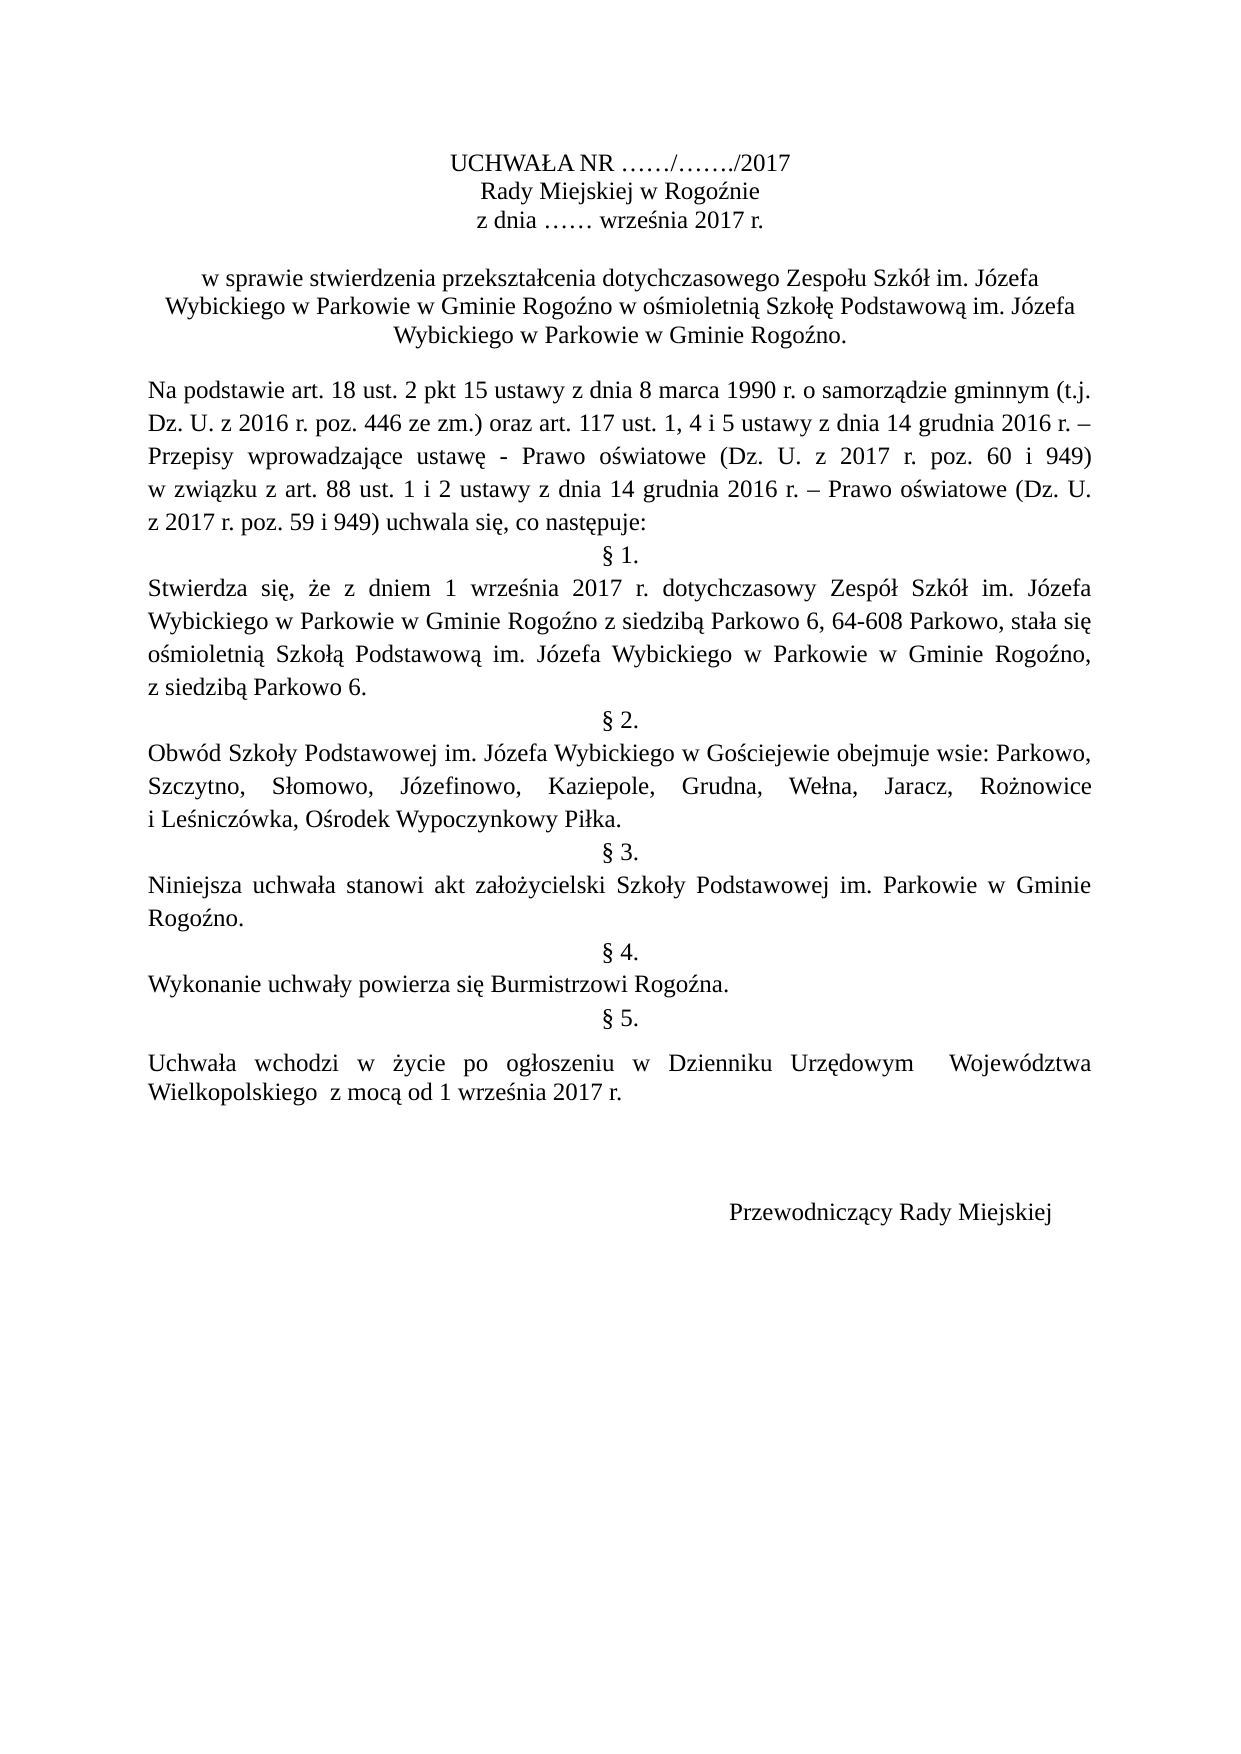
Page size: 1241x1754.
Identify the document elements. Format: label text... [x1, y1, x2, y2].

text § 4. [148, 937, 1093, 965]
text Wykonanie uchwały powierza się Burmistrzowi Rogoźna. [148, 969, 1093, 998]
text Rady Miejskiej w Rogoźnie [148, 176, 1093, 205]
text § 1. [148, 540, 1093, 569]
text w sprawie stwierdzenia przekształcenia dotychczasowego Zespołu Szkół im. Józefa Wybickiego w Parkowie w Gminie Rogoźno w ośmioletnią Szkołę Podstawową im. Józefa Wybickiego w Parkowie w Gminie Rogoźno. [148, 263, 1093, 349]
text Przewodniczący Rady Miejskiej [148, 1197, 1093, 1226]
text § 3. [148, 837, 1093, 866]
text UCHWAŁA NR ……/……./2017 [148, 148, 1093, 176]
text § 2. [148, 705, 1093, 734]
text z dnia …… września 2017 r. [148, 205, 1093, 234]
text Niniejsza uchwała stanowi akt założycielski Szkoły Podstawowej im. Parkowie w Gminie Rogoźno. [148, 871, 1093, 932]
text Obwód Szkoły Podstawowej im. Józefa Wybickiego w Gościejewie obejmuje wsie: Parkowo, Szczytno, Słomowo, Józefinowo, Kaziepole, Grudna, Wełna, Jaracz, Rożnowice i Leśniczówka, Ośrodek Wypoczynkowy Piłka. [148, 738, 1093, 833]
text § 5. [148, 1003, 1093, 1031]
text Na podstawie art. 18 ust. 2 pkt 15 ustawy z dnia 8 marca 1990 r. o samorządzie gminnym (t.j. Dz. U. z 2016 r. poz. 446 ze zm.) oraz art. 117 ust. 1, 4 i 5 ustawy z dnia 14 grudnia 2016 r. – Przepisy wprowadzające ustawę - Prawo oświatowe (Dz. U. z 2017 r. poz. 60 i 949) w związku z art. 88 ust. 1 i 2 ustawy z dnia 14 grudnia 2016 r. – Prawo oświatowe (Dz. U. z 2017 r. poz. 59 i 949) uchwala się, co następuje: [148, 375, 1093, 536]
text Stwierdza się, że z dniem 1 września 2017 r. dotychczasowy Zespół Szkół im. Józefa Wybickiego w Parkowie w Gminie Rogoźno z siedzibą Parkowo 6, 64-608 Parkowo, stała się ośmioletnią Szkołą Podstawową im. Józefa Wybickiego w Parkowie w Gminie Rogoźno, z siedzibą Parkowo 6. [148, 573, 1093, 701]
text Uchwała wchodzi w życie po ogłoszeniu w Dzienniku Urzędowym Województwa Wielkopolskiego z mocą od 1 września 2017 r. [148, 1048, 1093, 1106]
